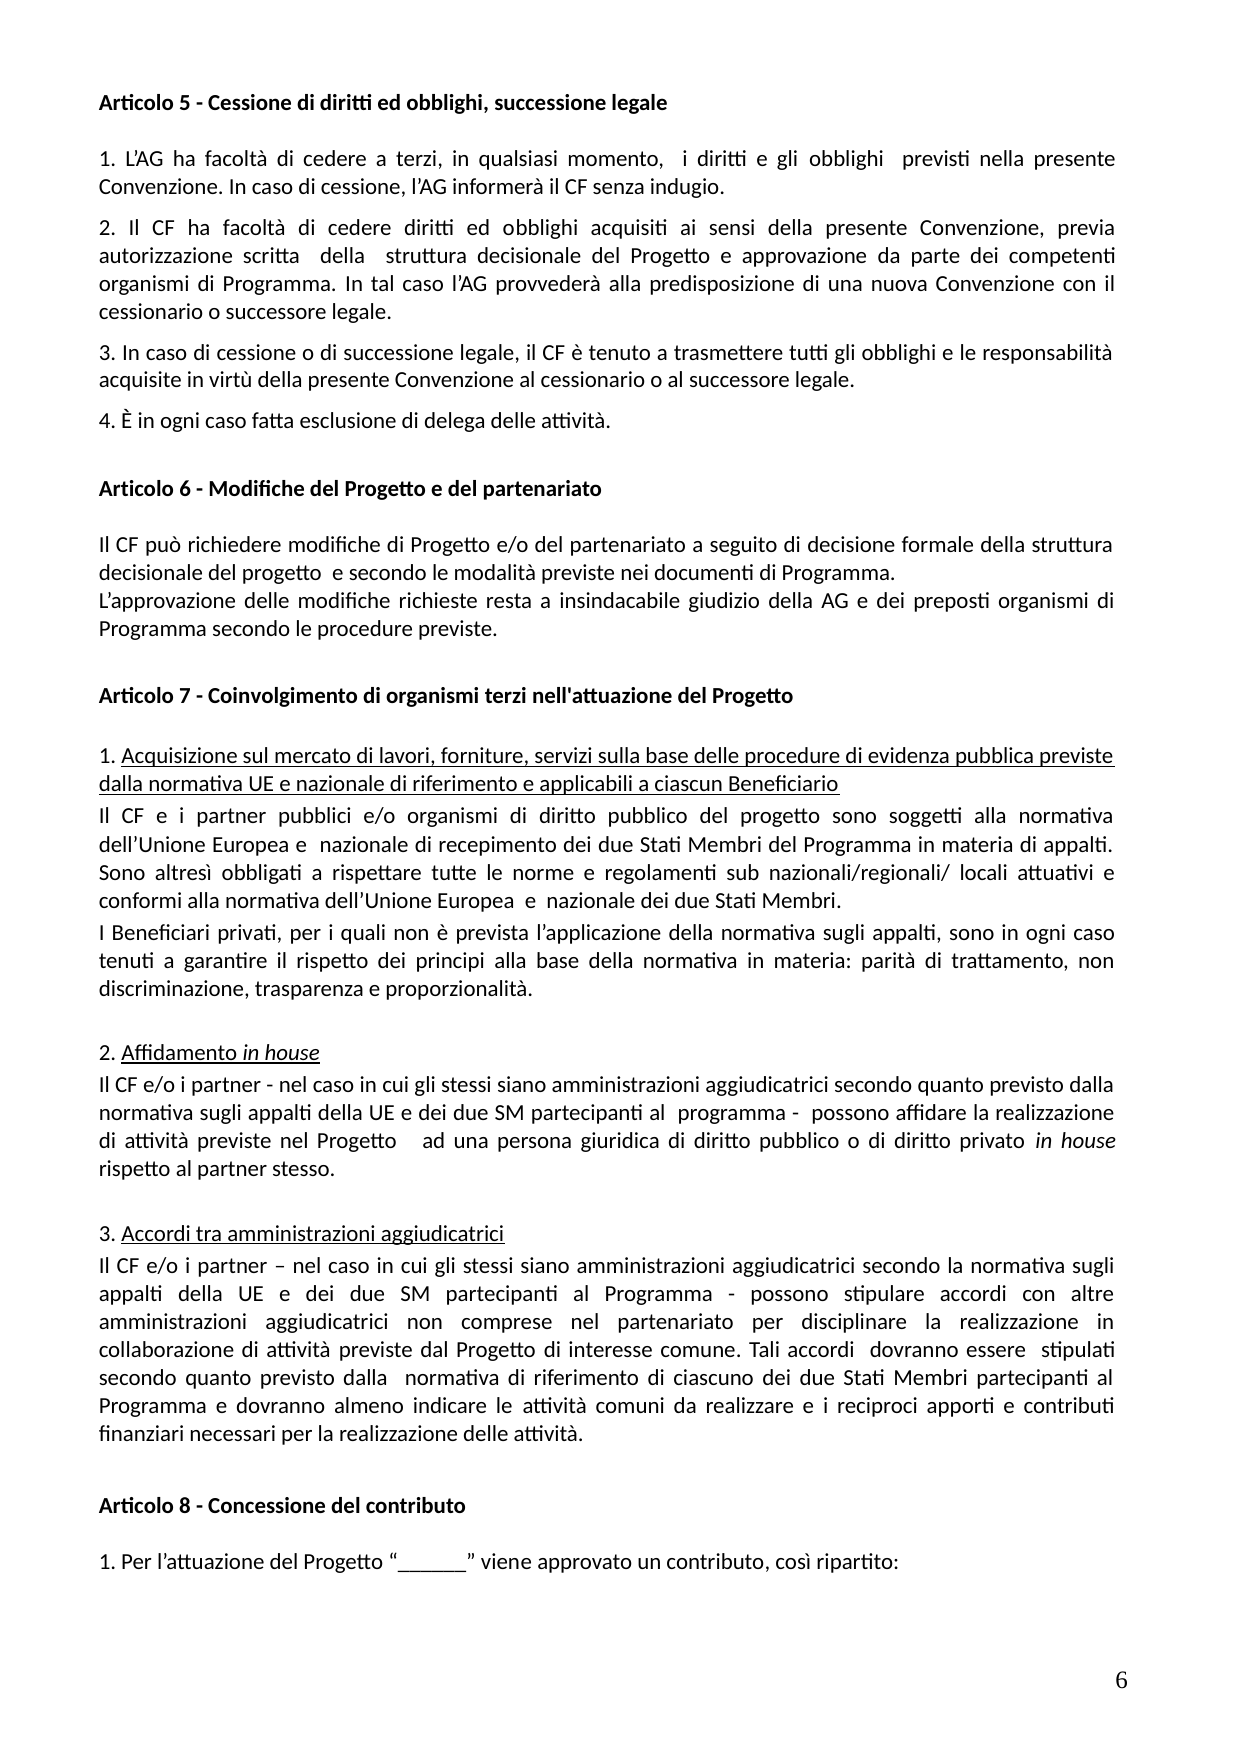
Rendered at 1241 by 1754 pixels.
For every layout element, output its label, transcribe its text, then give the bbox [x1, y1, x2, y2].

table_cell Articolo 6 - Modifiche del Progetto e del partenariato Il CF può richiedere modifiche di Progetto e/o del partenariato a seguito di decisione formale della struttura decisionale del progetto e secondo le modalità previste nei documenti di Programma. L’approvazione delle modifiche richieste resta a insindacabile giudizio della AG e dei preposti organismi di Programma secondo le procedure previste. [93, 468, 1122, 676]
table_cell Articolo 7 - Coinvolgimento di organismi terzi nell'attuazione del Progetto 1. Acquisizione sul mercato di lavori, forniture, servizi sulla base delle procedure di evidenza pubblica previste dalla normativa UE e nazionale di riferimento e applicabili a ciascun Beneficiario Il CF e i partner pubblici e/o organismi di diritto pubblico del progetto sono soggetti alla normativa dell’Unione Europea e nazionale di recepimento dei due Stati Membri del Programma in materia di appalti. Sono altresì obbligati a rispettare tutte le norme e regolamenti sub nazionali/regionali/ locali attuativi e conformi alla normativa dell’Unione Europea e nazionale dei due Stati Membri. I Beneficiari privati, per i quali non è prevista l’applicazione della normativa sugli appalti, sono in ogni caso tenuti a garantire il rispetto dei principi alla base della normativa in materia: parità di trattamento, non discriminazione, trasparenza e proporzionalità. 2. Affidamento in house Il CF e/o i partner - nel caso in cui gli stessi siano amministrazioni aggiudicatrici secondo quanto previsto dalla normativa sugli appalti della UE e dei due SM partecipanti al programma - possono affidare la realizzazione di attività previste nel Progetto ad una persona giuridica di diritto pubblico o di diritto privato in house rispetto al partner stesso. 3. Accordi tra amministrazioni aggiudicatrici Il CF e/o i partner – nel caso in cui gli stessi siano amministrazioni aggiudicatrici secondo la normativa sugli appalti della UE e dei due SM partecipanti al Programma - possono stipulare accordi con altre amministrazioni aggiudicatrici non comprese nel partenariato per disciplinare la realizzazione in collaborazione di attività previste dal Progetto di interesse comune. Tali accordi dovranno essere stipulati secondo quanto previsto dalla normativa di riferimento di ciascuno dei due Stati Membri partecipanti al Programma e dovranno almeno indicare le attività comuni da realizzare e i reciproci apporti e contributi finanziari necessari per la realizzazione delle attività. [93, 676, 1122, 1485]
table_cell Articolo 8 - Concessione del contributo 1. Per l’attuazione del Progetto “______” viene approvato un contributo, così ripartito: [93, 1485, 1122, 1609]
table_cell Articolo 5 - Cessione di diritti ed obblighi, successione legale 1. L’AG ha facoltà di cedere a terzi, in qualsiasi momento, i diritti e gli obblighi previsti nella presente Convenzione. In caso di cessione, l’AG informerà il CF senza indugio. 2. Il CF ha facoltà di cedere diritti ed obblighi acquisiti ai sensi della presente Convenzione, previa autorizzazione scritta della struttura decisionale del Progetto e approvazione da parte dei competenti organismi di Programma. In tal caso l’AG provvederà alla predisposizione di una nuova Convenzione con il cessionario o successore legale. 3. In caso di cessione o di successione legale, il CF è tenuto a trasmettere tutti gli obblighi e le responsabilità acquisite in virtù della presente Convenzione al cessionario o al successore legale. 4. È in ogni caso fatta esclusione di delega delle attività. [93, 83, 1122, 468]
